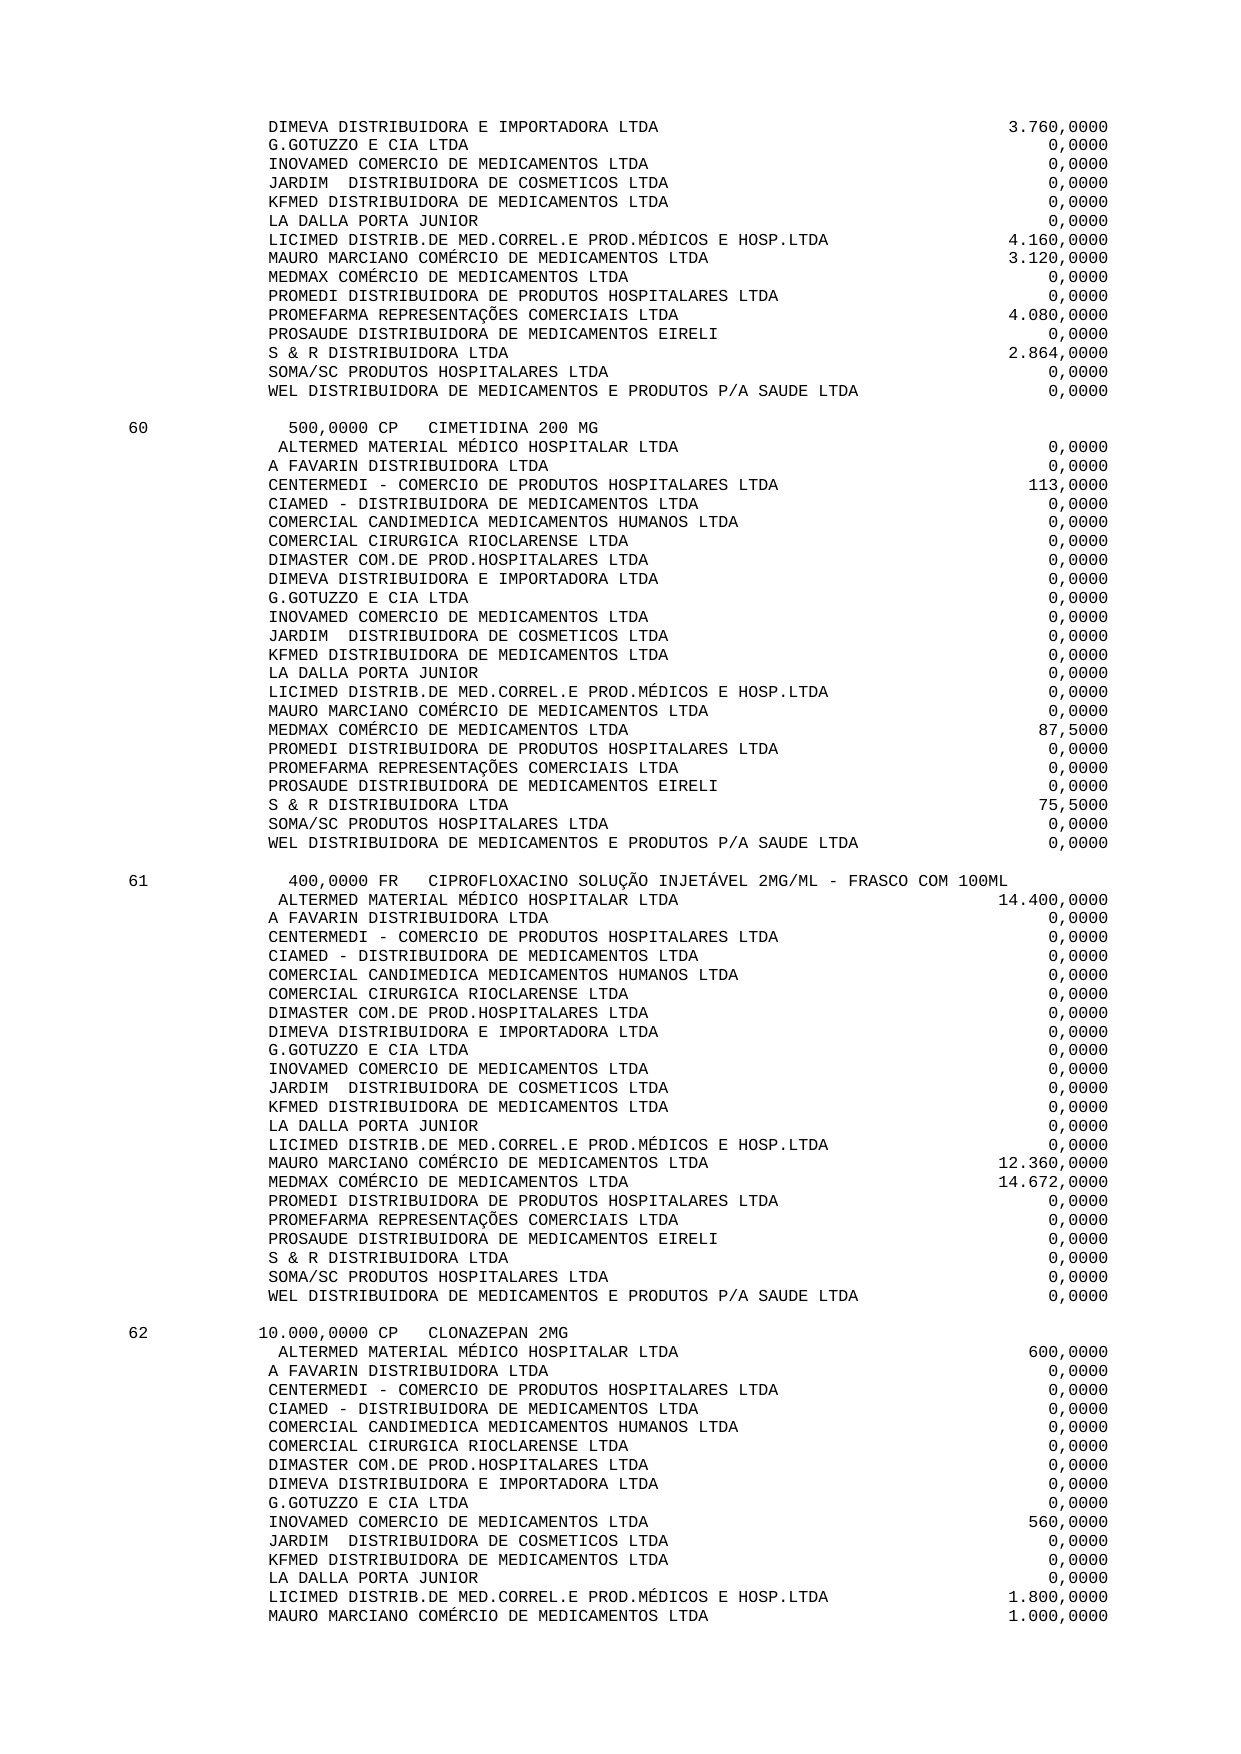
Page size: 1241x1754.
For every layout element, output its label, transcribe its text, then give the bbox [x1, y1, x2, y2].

text DIMEVA DISTRIBUIDORA E IMPORTADORA LTDA 3.760,0000 G.GOTUZZO E CIA LTDA 0,0000 INOVAMED COMERCIO DE MEDICAMENTOS LTDA 0,0000 JARDIM DISTRIBUIDORA DE COSMETICOS LTDA 0,0000 KFMED DISTRIBUIDORA DE MEDICAMENTOS LTDA 0,0000 LA DALLA PORTA JUNIOR 0,0000 LICIMED DISTRIB.DE MED.CORREL.E PROD.MÉDICOS E HOSP.LTDA 4.160,0000 MAURO MARCIANO COMÉRCIO DE MEDICAMENTOS LTDA 3.120,0000 MEDMAX COMÉRCIO DE MEDICAMENTOS LTDA 0,0000 PROMEDI DISTRIBUIDORA DE PRODUTOS HOSPITALARES LTDA 0,0000 PROMEFARMA REPRESENTAÇÕES COMERCIAIS LTDA 4.080,0000 PROSAUDE DISTRIBUIDORA DE MEDICAMENTOS EIRELI 0,0000 S & R DISTRIBUIDORA LTDA 2.864,0000 SOMA/SC PRODUTOS HOSPITALARES LTDA 0,0000 WEL DISTRIBUIDORA DE MEDICAMENTOS E PRODUTOS P/A SAUDE LTDA 0,0000 60 500,0000 CP CIMETIDINA 200 MG ALTERMED MATERIAL MÉDICO HOSPITALAR LTDA 0,0000 A FAVARIN DISTRIBUIDORA LTDA 0,0000 CENTERMEDI - COMERCIO DE PRODUTOS HOSPITALARES LTDA 113,0000 CIAMED - DISTRIBUIDORA DE MEDICAMENTOS LTDA 0,0000 COMERCIAL CANDIMEDICA MEDICAMENTOS HUMANOS LTDA 0,0000 COMERCIAL CIRURGICA RIOCLARENSE LTDA 0,0000 DIMASTER COM.DE PROD.HOSPITALARES LTDA 0,0000 DIMEVA DISTRIBUIDORA E IMPORTADORA LTDA 0,0000 G.GOTUZZO E CIA LTDA 0,0000 INOVAMED COMERCIO DE MEDICAMENTOS LTDA 0,0000 JARDIM DISTRIBUIDORA DE COSMETICOS LTDA 0,0000 KFMED DISTRIBUIDORA DE MEDICAMENTOS LTDA 0,0000 LA DALLA PORTA JUNIOR 0,0000 LICIMED DISTRIB.DE MED.CORREL.E PROD.MÉDICOS E HOSP.LTDA 0,0000 MAURO MARCIANO COMÉRCIO DE MEDICAMENTOS LTDA 0,0000 MEDMAX COMÉRCIO DE MEDICAMENTOS LTDA 87,5000 PROMEDI DISTRIBUIDORA DE PRODUTOS HOSPITALARES LTDA 0,0000 PROMEFARMA REPRESENTAÇÕES COMERCIAIS LTDA 0,0000 PROSAUDE DISTRIBUIDORA DE MEDICAMENTOS EIRELI 0,0000 S & R DISTRIBUIDORA LTDA 75,5000 SOMA/SC PRODUTOS HOSPITALARES LTDA 0,0000 WEL DISTRIBUIDORA DE MEDICAMENTOS E PRODUTOS P/A SAUDE LTDA 0,0000 61 400,0000 FR CIPROFLOXACINO SOLUÇÃO INJETÁVEL 2MG/ML - FRASCO COM 100ML ALTERMED MATERIAL MÉDICO HOSPITALAR LTDA 14.400,0000 A FAVARIN DISTRIBUIDORA LTDA 0,0000 CENTERMEDI - COMERCIO DE PRODUTOS HOSPITALARES LTDA 0,0000 CIAMED - DISTRIBUIDORA DE MEDICAMENTOS LTDA 0,0000 COMERCIAL CANDIMEDICA MEDICAMENTOS HUMANOS LTDA 0,0000 COMERCIAL CIRURGICA RIOCLARENSE LTDA 0,0000 DIMASTER COM.DE PROD.HOSPITALARES LTDA 0,0000 DIMEVA DISTRIBUIDORA E IMPORTADORA LTDA 0,0000 G.GOTUZZO E CIA LTDA 0,0000 INOVAMED COMERCIO DE MEDICAMENTOS LTDA 0,0000 JARDIM DISTRIBUIDORA DE COSMETICOS LTDA 0,0000 KFMED DISTRIBUIDORA DE MEDICAMENTOS LTDA 0,0000 LA DALLA PORTA JUNIOR 0,0000 LICIMED DISTRIB.DE MED.CORREL.E PROD.MÉDICOS E HOSP.LTDA 0,0000 MAURO MARCIANO COMÉRCIO DE MEDICAMENTOS LTDA 12.360,0000 MEDMAX COMÉRCIO DE MEDICAMENTOS LTDA 14.672,0000 PROMEDI DISTRIBUIDORA DE PRODUTOS HOSPITALARES LTDA 0,0000 PROMEFARMA REPRESENTAÇÕES COMERCIAIS LTDA 0,0000 PROSAUDE DISTRIBUIDORA DE MEDICAMENTOS EIRELI 0,0000 S & R DISTRIBUIDORA LTDA 0,0000 SOMA/SC PRODUTOS HOSPITALARES LTDA 0,0000 WEL DISTRIBUIDORA DE MEDICAMENTOS E PRODUTOS P/A SAUDE LTDA 0,0000 62 10.000,0000 CP CLONAZEPAN 2MG ALTERMED MATERIAL MÉDICO HOSPITALAR LTDA 600,0000 A FAVARIN DISTRIBUIDORA LTDA 0,0000 CENTERMEDI - COMERCIO DE PRODUTOS HOSPITALARES LTDA 0,0000 CIAMED - DISTRIBUIDORA DE MEDICAMENTOS LTDA 0,0000 COMERCIAL CANDIMEDICA MEDICAMENTOS HUMANOS LTDA 0,0000 COMERCIAL CIRURGICA RIOCLARENSE LTDA 0,0000 DIMASTER COM.DE PROD.HOSPITALARES LTDA 0,0000 DIMEVA DISTRIBUIDORA E IMPORTADORA LTDA 0,0000 G.GOTUZZO E CIA LTDA 0,0000 INOVAMED COMERCIO DE MEDICAMENTOS LTDA 560,0000 JARDIM DISTRIBUIDORA DE COSMETICOS LTDA 0,0000 KFMED DISTRIBUIDORA DE MEDICAMENTOS LTDA 0,0000 LA DALLA PORTA JUNIOR 0,0000 LICIMED DISTRIB.DE MED.CORREL.E PROD.MÉDICOS E HOSP.LTDA 1.800,0000 MAURO MARCIANO COMÉRCIO DE MEDICAMENTOS LTDA 1.000,0000 [118, 118, 1122, 1626]
